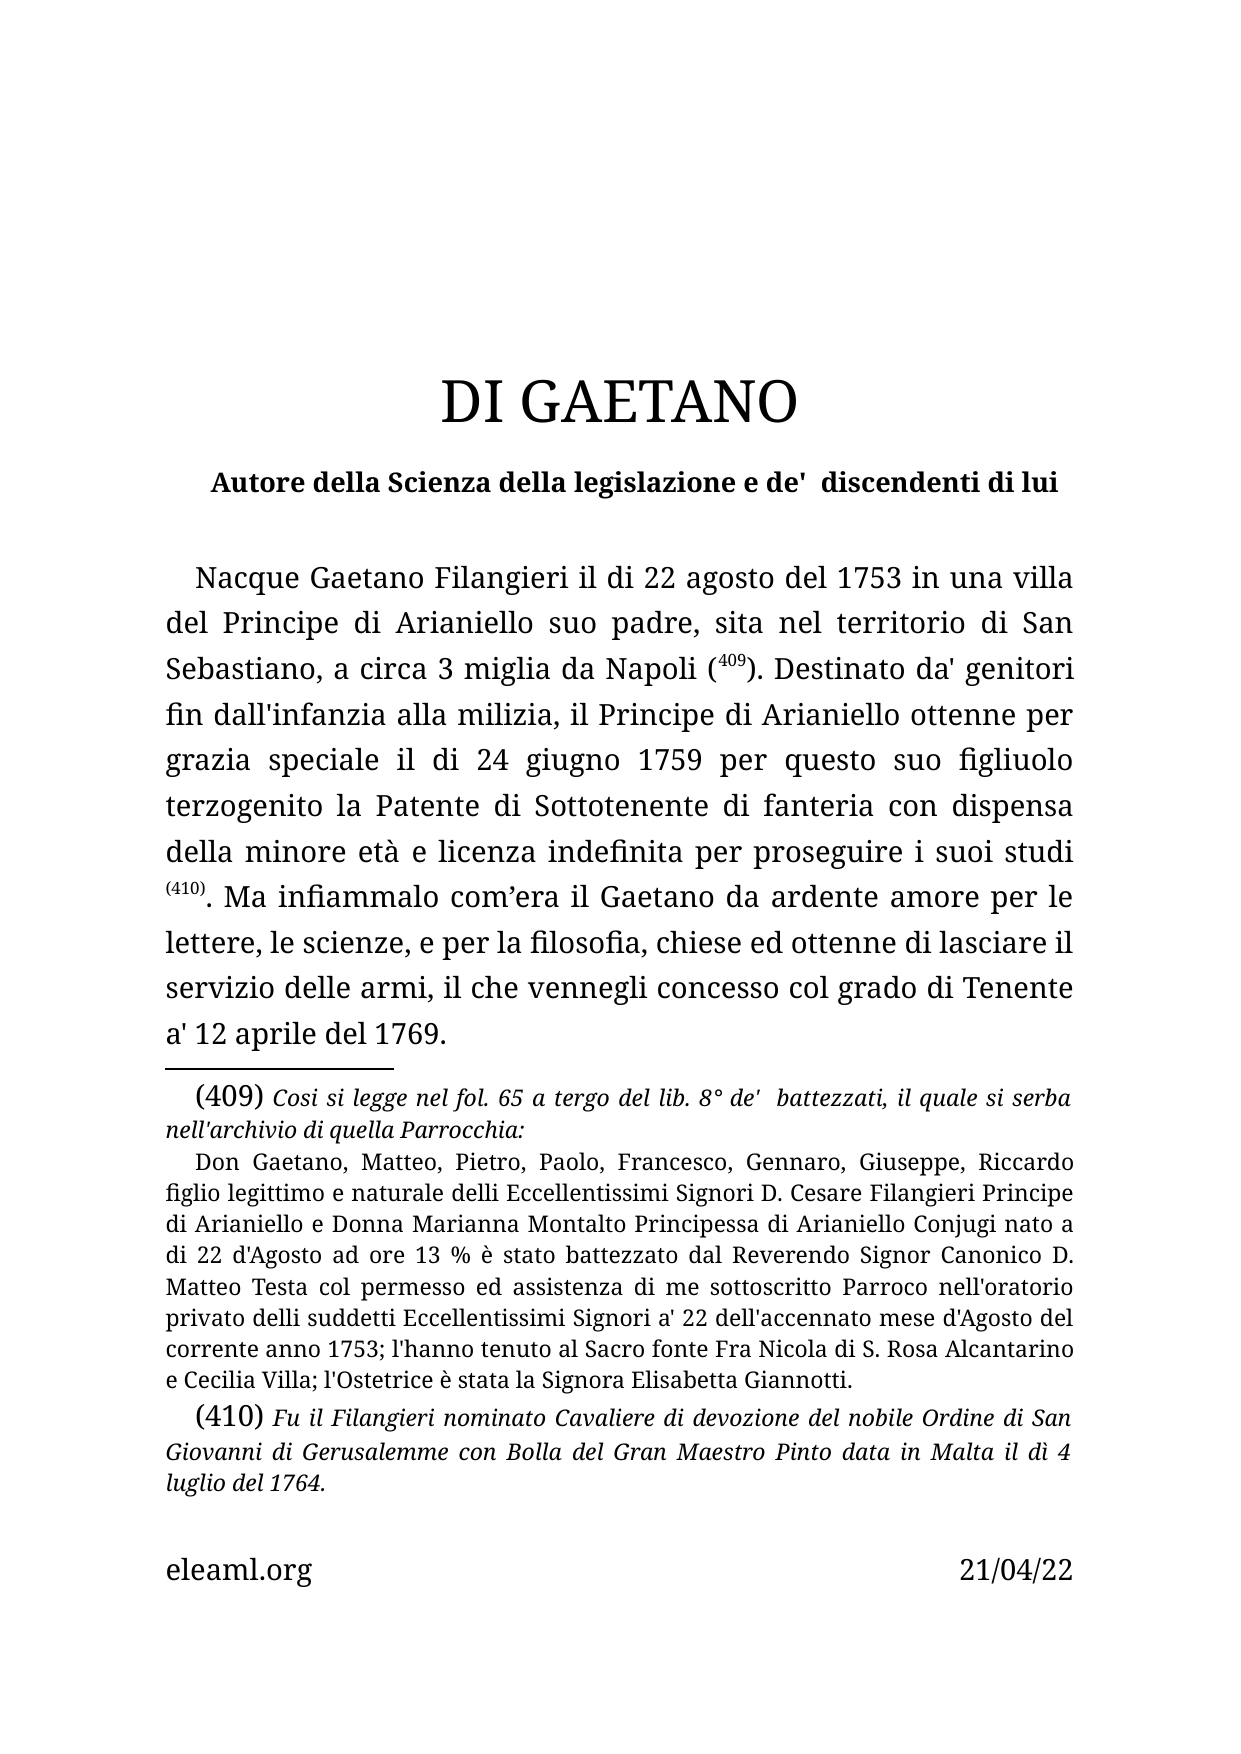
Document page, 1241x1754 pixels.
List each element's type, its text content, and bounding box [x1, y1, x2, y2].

text Nacque Gaetano Filangieri il di 22 agosto del 1753 in una villa del Principe di Arianiello suo padre, sita nel territorio di San Sebastiano, a circa 3 miglia da Napoli (). Destinato da' genitori fin dall'infanzia alla milizia, il Principe di Arianiello ottenne per grazia speciale il di 24 giugno 1759 per questo suo figliuolo terzogenito la Patente di Sottotenente di fanteria con dispensa della minore età e licenza indefinita per proseguire i suoi studi (). Ma infiammalo com’era il Gaetano da ardente amore per le lettere, le scienze, e per la filosofia, chiese ed ottenne di lasciare il servizio delle armi, il che vennegli concesso col grado di Tenente a' 12 aprile del 1769. [165, 557, 1075, 1053]
subtitle Autore della Scienza della legislazione e de' discendenti di lui [165, 463, 1075, 500]
text Fu il Filangieri nominato Cavaliere di devozione del nobile Ordine di San Giovanni di Gerusalemme con Bolla del Gran Maestro Pinto data in Malta il dì 4 luglio del 1764. [165, 1396, 1075, 1498]
text Cosi si legge nel fol. 65 a tergo del lib. 8° de' battezzati, il quale si serba nell'archivio di quella Parrocchia: [165, 1075, 1075, 1146]
text Don Gaetano, Matteo, Pietro, Paolo, Francesco, Gennaro, Giuseppe, Riccardo figlio legittimo e naturale delli Eccellentissimi Signori D. Cesare Filangieri Principe di Arianiello e Donna Marianna Montalto Principessa di Arianiello Conjugi nato a di 22 d'Agosto ad ore 13 % è stato battezzato dal Reverendo Signor Canonico D. Matteo Testa col permesso ed assistenza di me sottoscritto Parroco nell'oratorio privato delli suddetti Eccellentissimi Signori a' 22 dell'accennato mese d'Agosto del corrente anno 1753; l'hanno tenuto al Sacro fonte Fra Nicola di S. Rosa Alcantarino e Cecilia Villa; l'Ostetrice è stata la Signora Elisabetta Giannotti. [165, 1146, 1075, 1396]
subtitle DI GAETANO [165, 360, 1075, 440]
